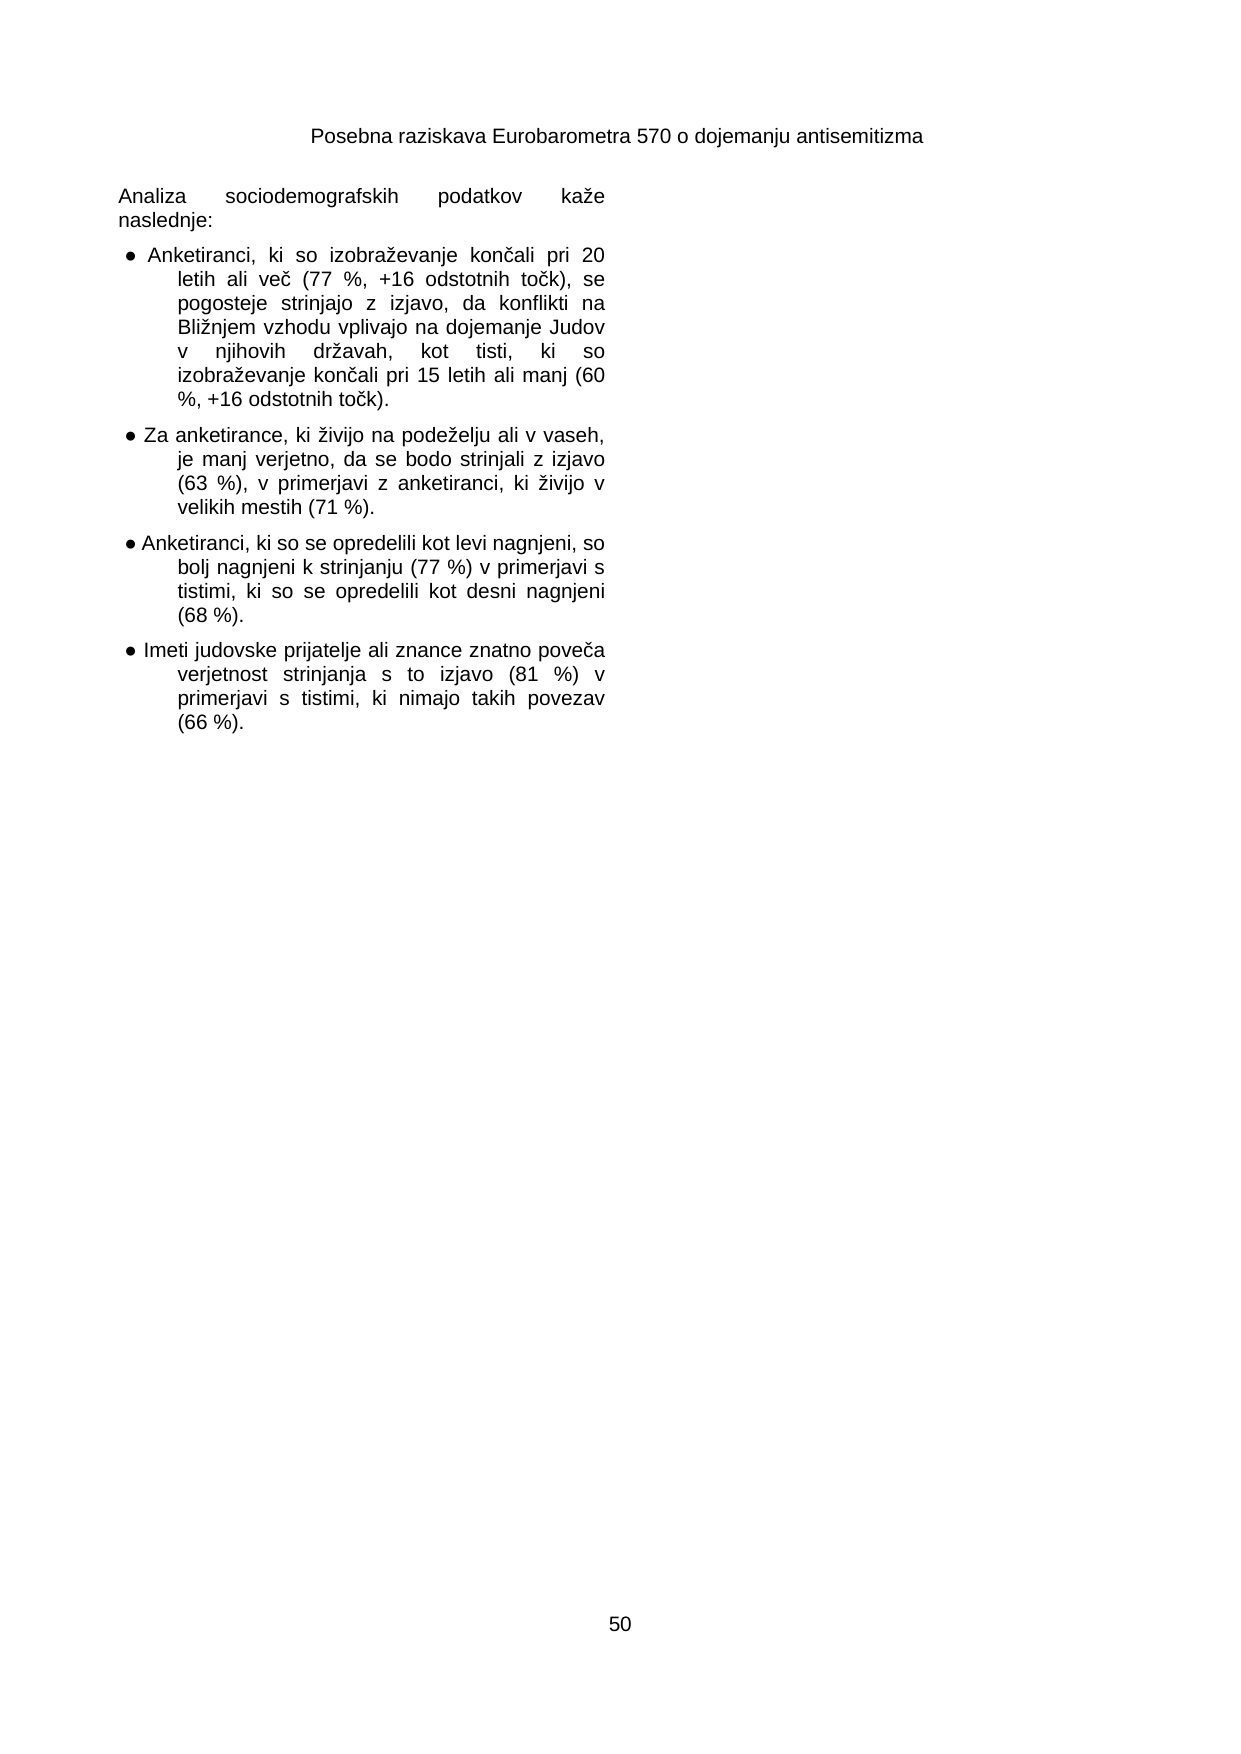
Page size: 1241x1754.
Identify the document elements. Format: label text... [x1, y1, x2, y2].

text ● Imeti judovske prijatelje ali znance znatno poveča verjetnost strinjanja s to izjavo (81 %) v primerjavi s tistimi, ki nimajo takih povezav (66 %). [124, 638, 605, 734]
text Analiza sociodemografskih podatkov kaže naslednje: [118, 183, 605, 231]
text ● Anketiranci, ki so se opredelili kot levi nagnjeni, so bolj nagnjeni k strinjanju (77 %) v primerjavi s tistimi, ki so se opredelili kot desni nagnjeni (68 %). [124, 531, 605, 626]
text ● Za anketirance, ki živijo na podeželju ali v vaseh, je manj verjetno, da se bodo strinjali z izjavo (63 %), v primerjavi z anketiranci, ki živijo v velikih mestih (71 %). [124, 423, 605, 519]
text ● Anketiranci, ki so izobraževanje končali pri 20 letih ali več (77 %, +16 odstotnih točk), se pogosteje strinjajo z izjavo, da konflikti na Bližnjem vzhodu vplivajo na dojemanje Judov v njihovih državah, kot tisti, ki so izobraževanje končali pri 15 letih ali manj (60 %, +16 odstotnih točk). [124, 243, 605, 411]
